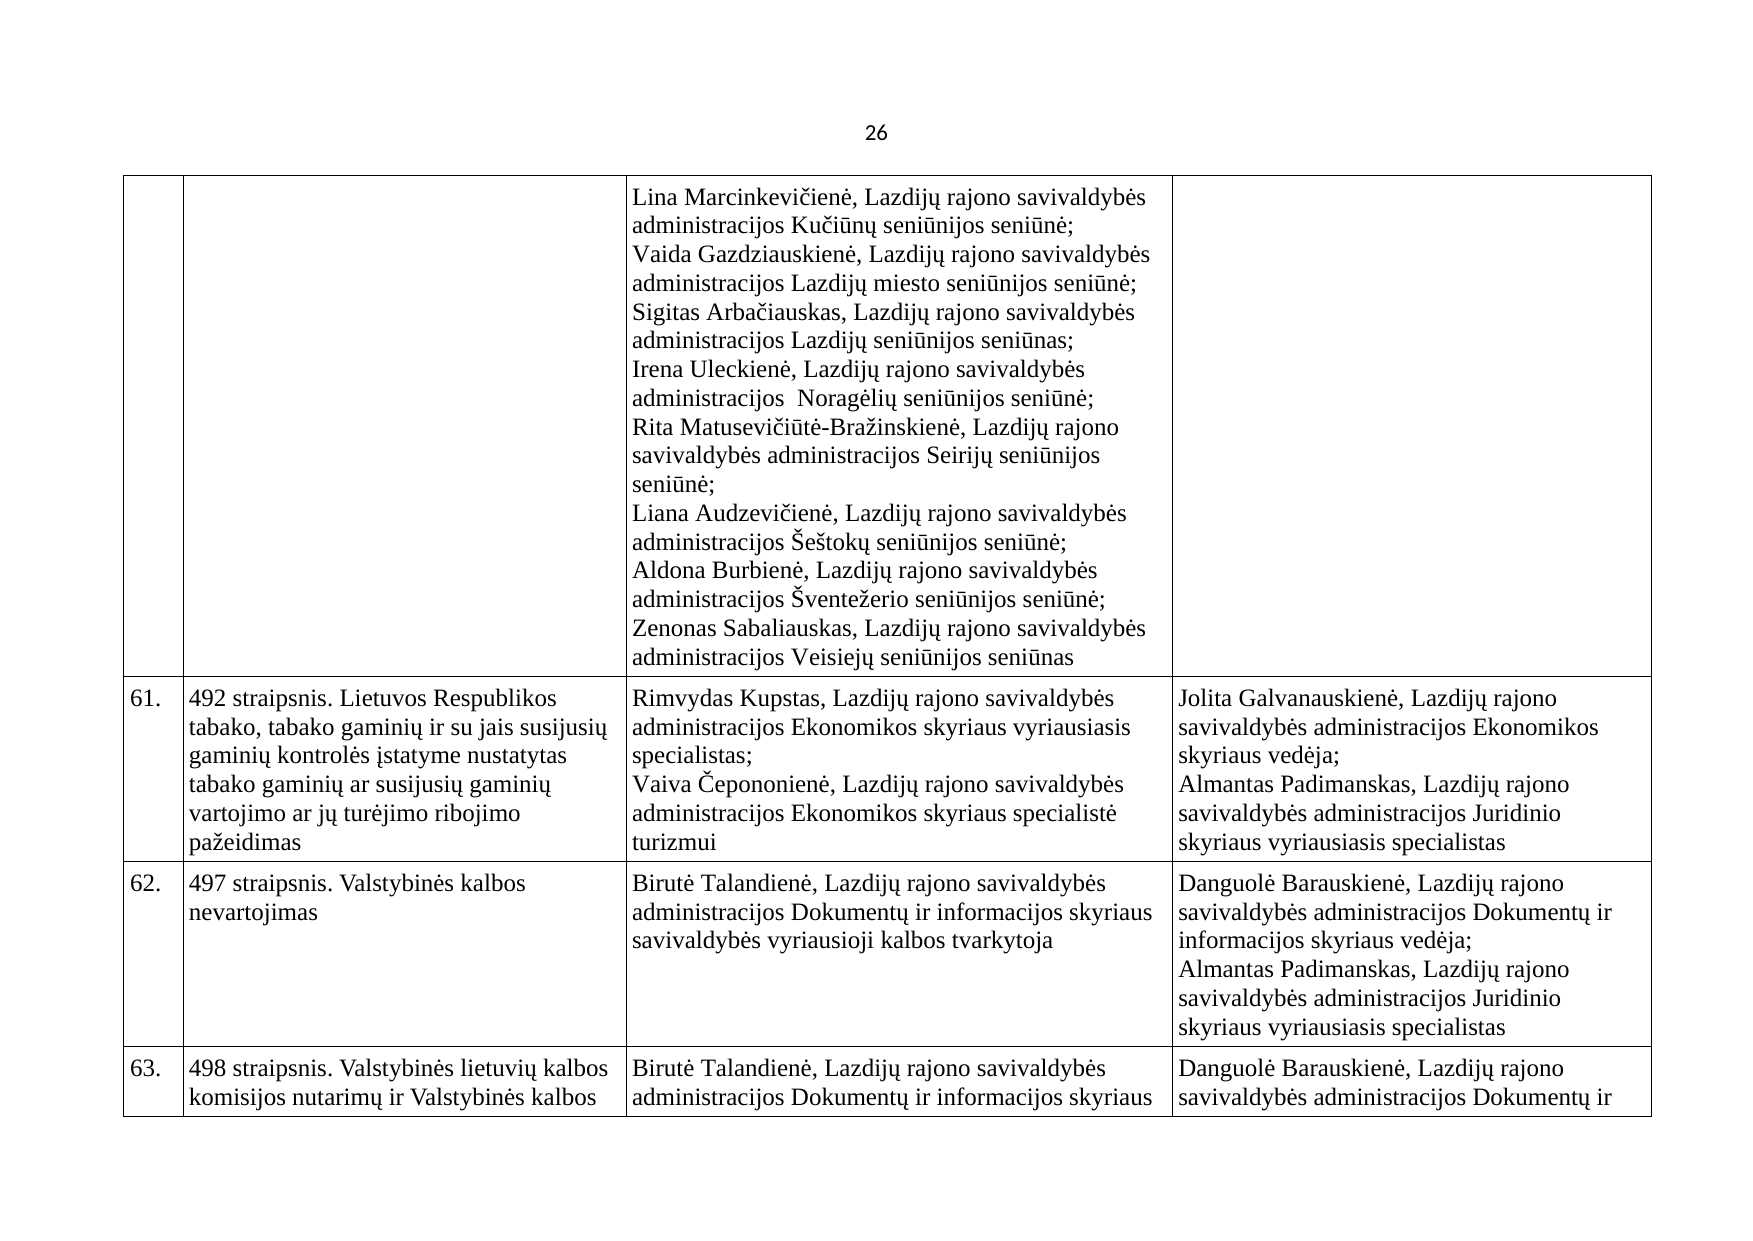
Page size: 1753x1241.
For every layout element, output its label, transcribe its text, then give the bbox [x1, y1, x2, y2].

table_cell Birutė Talandienė, Lazdijų rajono savivaldybės administracijos Dokumentų ir informacijos skyriaus [627, 1047, 1172, 1116]
table_cell Birutė Talandienė, Lazdijų rajono savivaldybės administracijos Dokumentų ir informacijos skyriaus savivaldybės vyriausioji kalbos tvarkytoja [627, 862, 1172, 1046]
table_cell [184, 176, 626, 676]
table_cell 497 straipsnis. Valstybinės kalbos nevartojimas [184, 862, 626, 1046]
table_cell 492 straipsnis. Lietuvos Respublikos tabako, tabako gaminių ir su jais susijusių gaminių kontrolės įstatyme nustatytas tabako gaminių ar susijusių gaminių vartojimo ar jų turėjimo ribojimo pažeidimas [184, 677, 626, 861]
table_cell 63. [124, 1047, 183, 1116]
table_cell Rimvydas Kupstas, Lazdijų rajono savivaldybės administracijos Ekonomikos skyriaus vyriausiasis specialistas; Vaiva Čepononienė, Lazdijų rajono savivaldybės administracijos Ekonomikos skyriaus specialistė turizmui [627, 677, 1172, 861]
table_cell Danguolė Barauskienė, Lazdijų rajono savivaldybės administracijos Dokumentų ir [1173, 1047, 1651, 1116]
table_cell 61. [124, 677, 183, 861]
table_cell Danguolė Barauskienė, Lazdijų rajono savivaldybės administracijos Dokumentų ir informacijos skyriaus vedėja; Almantas Padimanskas, Lazdijų rajono savivaldybės administracijos Juridinio skyriaus vyriausiasis specialistas [1173, 862, 1651, 1046]
table_cell [1173, 176, 1651, 676]
table_cell [124, 176, 183, 676]
table_cell Jolita Galvanauskienė, Lazdijų rajono savivaldybės administracijos Ekonomikos skyriaus vedėja; Almantas Padimanskas, Lazdijų rajono savivaldybės administracijos Juridinio skyriaus vyriausiasis specialistas [1173, 677, 1651, 861]
table_cell Lina Marcinkevičienė, Lazdijų rajono savivaldybės administracijos Kučiūnų seniūnijos seniūnė; Vaida Gazdziauskienė, Lazdijų rajono savivaldybės administracijos Lazdijų miesto seniūnijos seniūnė; Sigitas Arbačiauskas, Lazdijų rajono savivaldybės administracijos Lazdijų seniūnijos seniūnas; Irena Uleckienė, Lazdijų rajono savivaldybės administracijos Noragėlių seniūnijos seniūnė; Rita Matusevičiūtė-Bražinskienė, Lazdijų rajono savivaldybės administracijos Seirijų seniūnijos seniūnė; Liana Audzevičienė, Lazdijų rajono savivaldybės administracijos Šeštokų seniūnijos seniūnė; Aldona Burbienė, Lazdijų rajono savivaldybės administracijos Šventežerio seniūnijos seniūnė; Zenonas Sabaliauskas, Lazdijų rajono savivaldybės administracijos Veisiejų seniūnijos seniūnas [627, 176, 1172, 676]
table_cell 498 straipsnis. Valstybinės lietuvių kalbos komisijos nutarimų ir Valstybinės kalbos [184, 1047, 626, 1116]
table_cell 62. [124, 862, 183, 1046]
